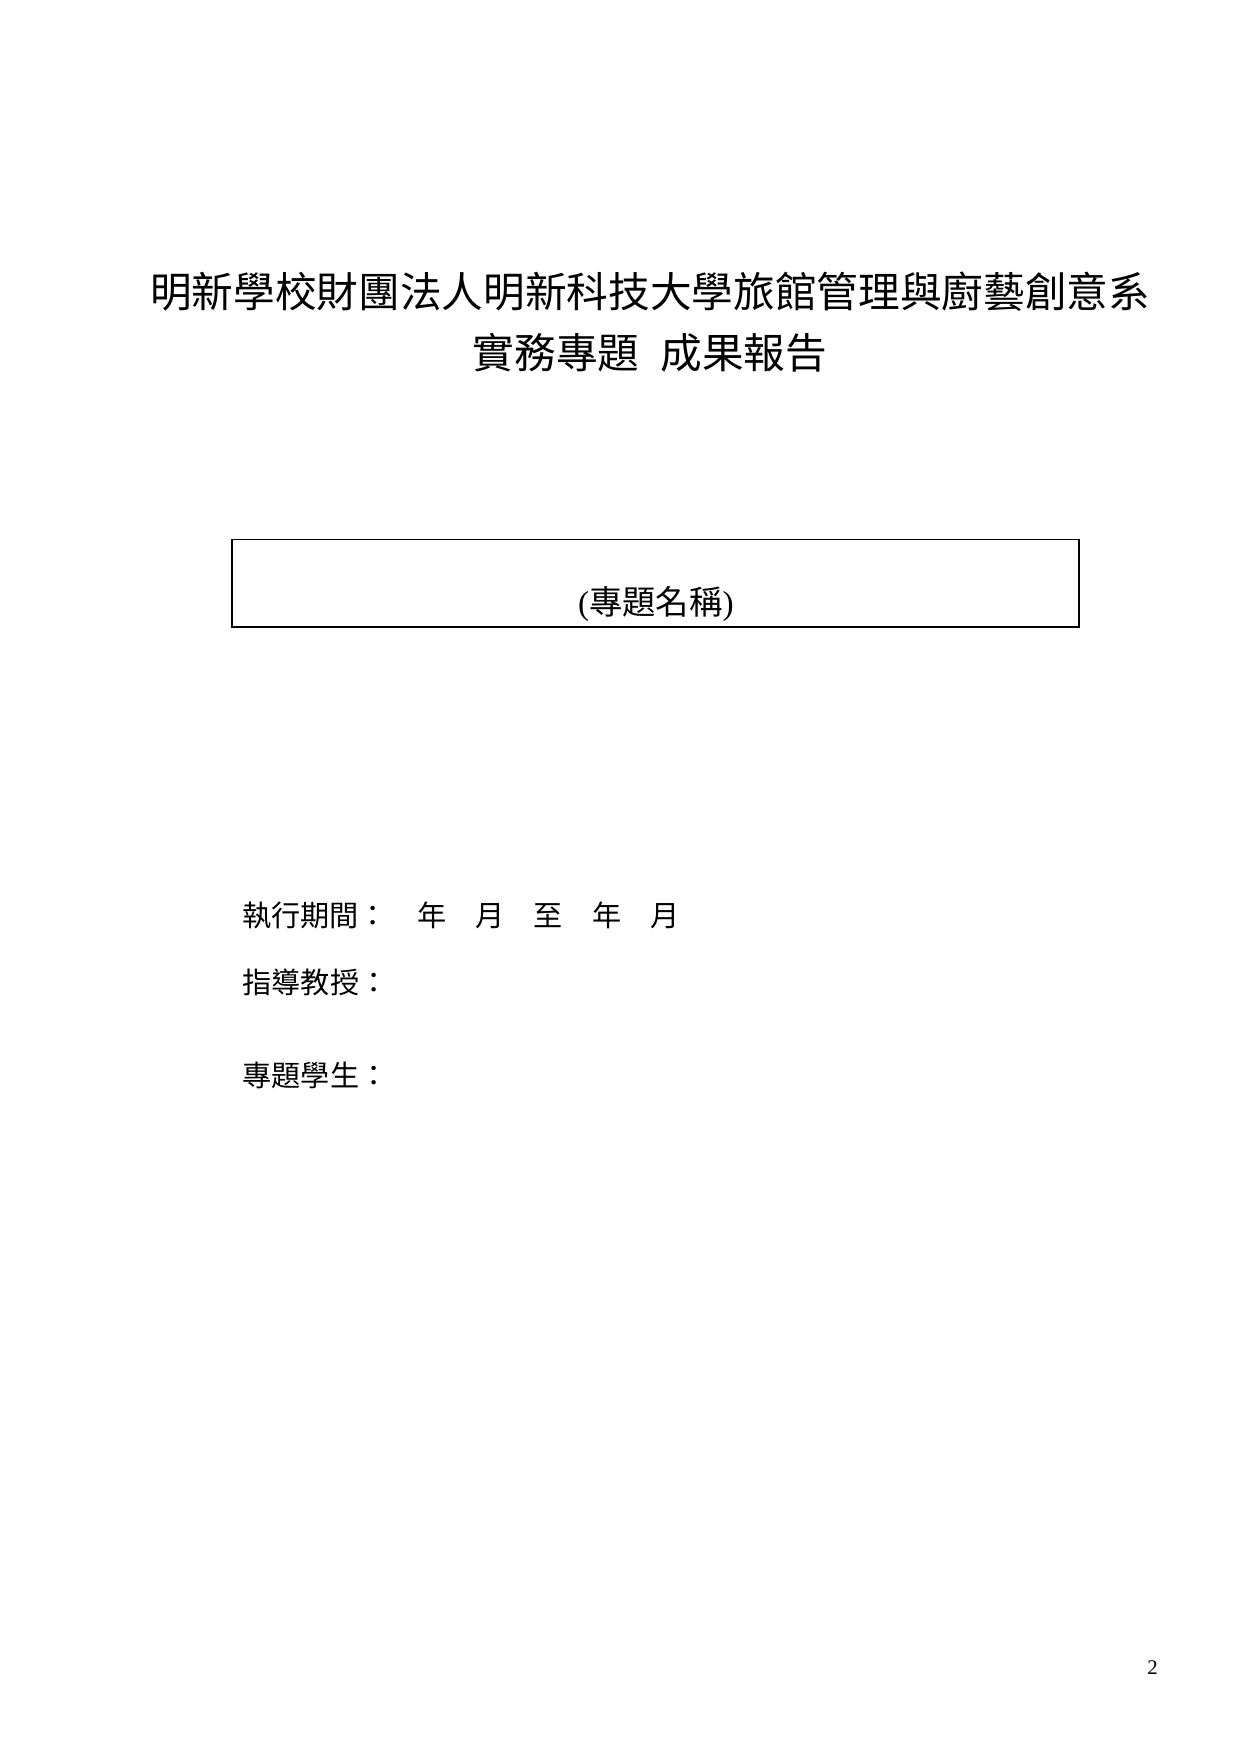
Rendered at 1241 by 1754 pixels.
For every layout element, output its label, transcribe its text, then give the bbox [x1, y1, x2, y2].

text 實務專題 成果報告 [142, 320, 1157, 380]
text 專題學生： [242, 1052, 1064, 1095]
text 明新學校財團法人明新科技大學旅館管理與廚藝創意系 [142, 259, 1157, 320]
text (專題名稱) [233, 572, 1078, 626]
text 執行期間： 年 月 至 年 月 [235, 893, 1157, 935]
text 指導教授： [242, 960, 1064, 1002]
